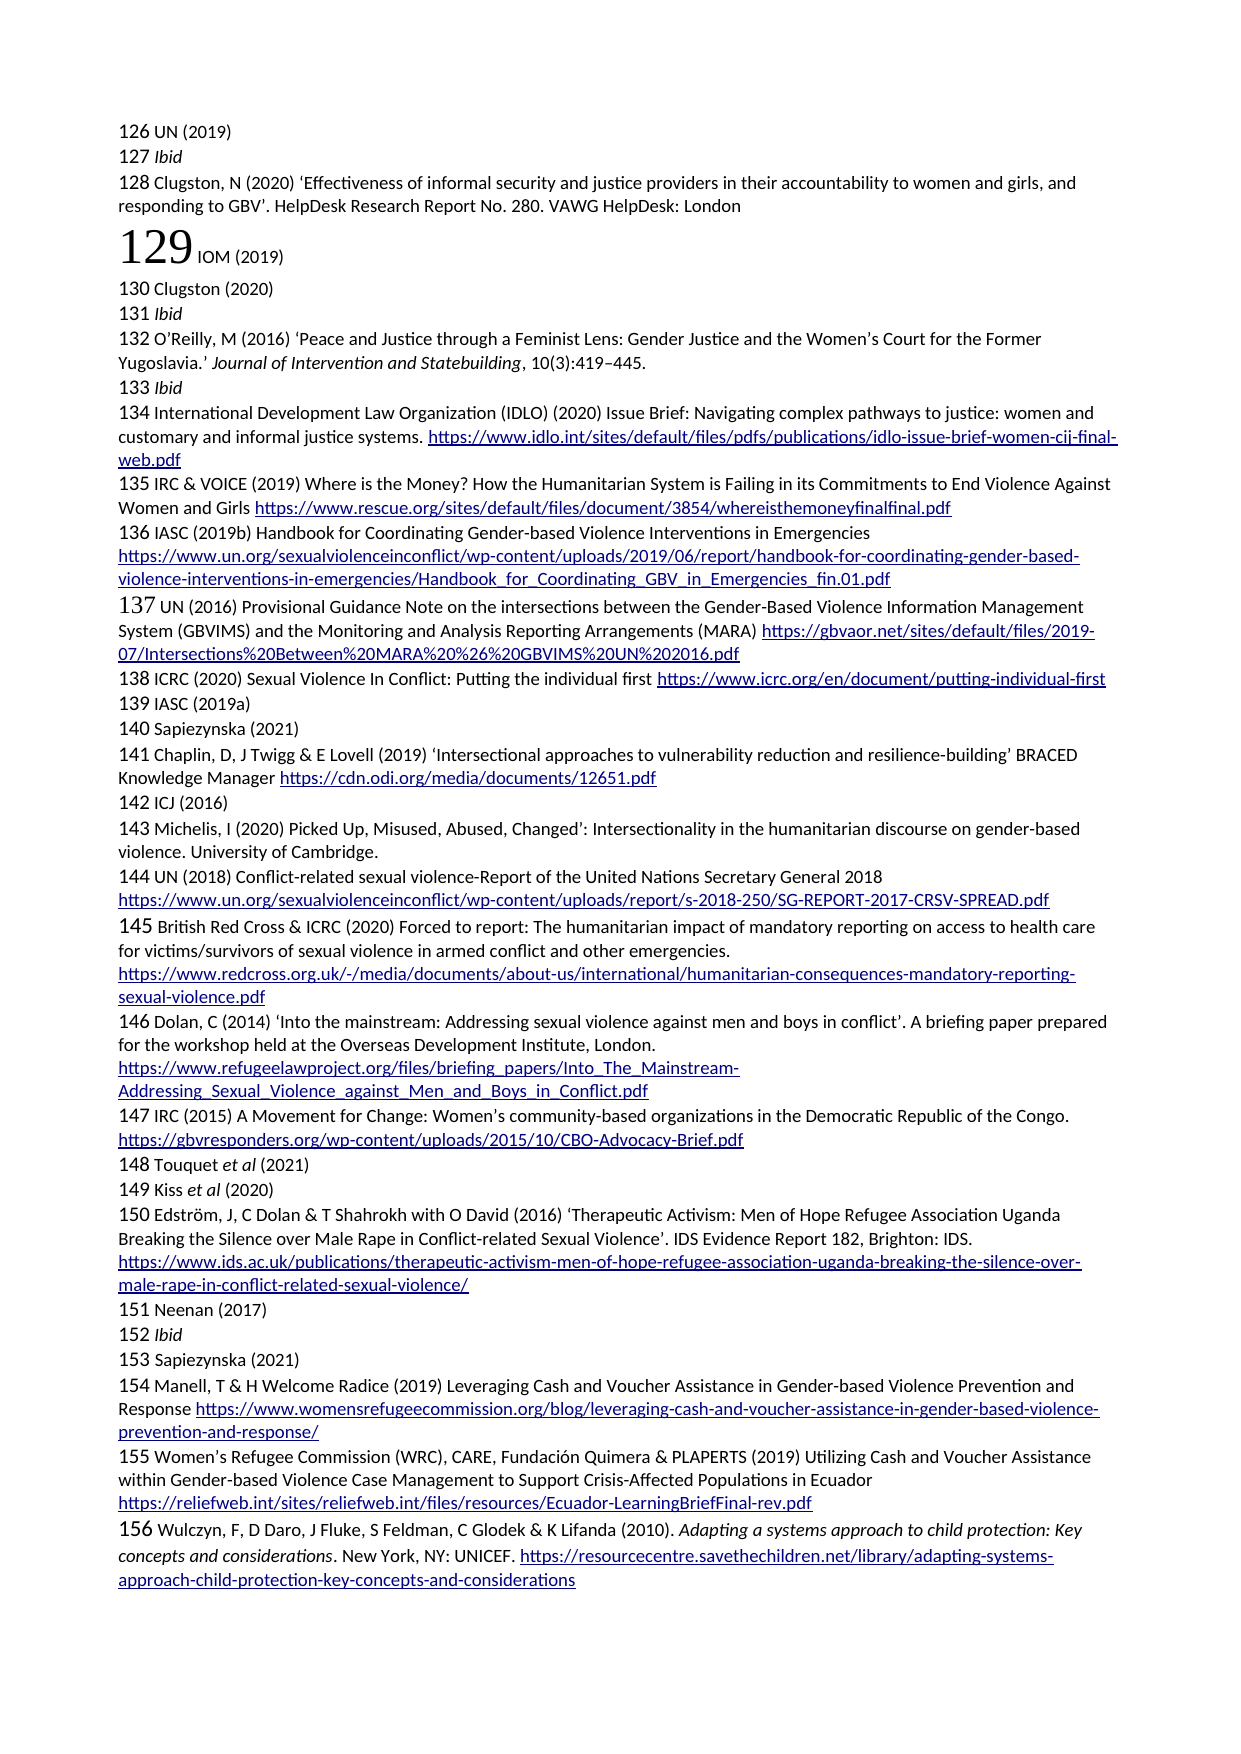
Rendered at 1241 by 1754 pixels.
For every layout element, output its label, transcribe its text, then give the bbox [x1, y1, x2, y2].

text Women’s Refugee Commission (WRC), CARE, Fundación Quimera & PLAPERTS (2019) Utilizing Cash and Voucher Assistance within Gender-based Violence Case Management to Support Crisis-Affected Populations in Ecuador https://reliefweb.int/sites/reliefweb.int/files/resources/Ecuador-LearningBriefFinal-rev.pdf [118, 1443, 1122, 1514]
text Chaplin, D, J Twigg & E Lovell (2019) ‘Intersectional approaches to vulnerability reduction and resilience-building’ BRACED Knowledge Manager https://cdn.odi.org/media/documents/12651.pdf [118, 741, 1122, 789]
text Dolan, C (2014) ‘Into the mainstream: Addressing sexual violence against men and boys in conflict’. A briefing paper prepared for the workshop held at the Overseas Development Institute, London. https://www.refugeelawproject.org/files/briefing_papers/Into_The_Mainstream-Addressing_Sexual_Violence_against_Men_and_Boys_in_Conflict.pdf [118, 1008, 1122, 1102]
text Sapiezynska (2021) [118, 1347, 1122, 1372]
text ICJ (2016) [118, 789, 1122, 815]
text UN (2016) Provisional Guidance Note on the intersections between the Gender-Based Violence Information Management System (GBVIMS) and the Monitoring and Analysis Reporting Arrangements (MARA) https://gbvaor.net/sites/default/files/2019-07/Intersections%20Between%20MARA%20%26%20GBVIMS%20UN%202016.pdf [118, 590, 1122, 665]
text Ibid [118, 1321, 1122, 1347]
text Ibid [118, 143, 1122, 169]
text Edström, J, C Dolan & T Shahrokh with O David (2016) ‘Therapeutic Activism: Men of Hope Refugee Association Uganda Breaking the Silence over Male Rape in Conflict-related Sexual Violence’. IDS Evidence Report 182, Brighton: IDS. https://www.ids.ac.uk/publications/therapeutic-activism-men-of-hope-refugee-association-uganda-breaking-the-silence-over-male-rape-in-conflict-related-sexual-violence/ [118, 1202, 1122, 1296]
text Manell, T & H Welcome Radice (2019) Leveraging Cash and Voucher Assistance in Gender-based Violence Prevention and Response https://www.womensrefugeecommission.org/blog/leveraging-cash-and-voucher-assistance-in-gender-based-violence-prevention-and-response/ [118, 1372, 1122, 1443]
text Sapiezynska (2021) [118, 716, 1122, 741]
text International Development Law Organization (IDLO) (2020) Issue Brief: Navigating complex pathways to justice: women and customary and informal justice systems. https://www.idlo.int/sites/default/files/pdfs/publications/idlo-issue-brief-women-cij-final-web.pdf [118, 399, 1122, 471]
subtitle IOM (2019) [118, 217, 1122, 275]
text IRC & VOICE (2019) Where is the Money? How the Humanitarian System is Failing in its Commitments to End Violence Against Women and Girls https://www.rescue.org/sites/default/files/document/3854/whereisthemoneyfinalfinal.pdf [118, 471, 1122, 519]
text Michelis, I (2020) Picked Up, Misused, Abused, Changed’: Intersectionality in the humanitarian discourse on gender-based violence. University of Cambridge. [118, 815, 1122, 863]
text Clugston, N (2020) ‘Effectiveness of informal security and justice providers in their accountability to women and girls, and responding to GBV’. HelpDesk Research Report No. 280. VAWG HelpDesk: London [118, 169, 1122, 217]
text Ibid [118, 300, 1122, 326]
text British Red Cross & ICRC (2020) Forced to report: The humanitarian impact of mandatory reporting on access to health care for victims/survivors of sexual violence in armed conflict and other emergencies. https://www.redcross.org.uk/-/media/documents/about-us/international/humanitarian-consequences-mandatory-reporting-sexual-violence.pdf [118, 911, 1122, 1008]
text UN (2019) [118, 118, 1122, 143]
text Wulczyn, F, D Daro, J Fluke, S Feldman, C Glodek & K Lifanda (2010). Adapting a systems approach to child protection: Key concepts and considerations. New York, NY: UNICEF. https://resourcecentre.savethechildren.net/library/adapting-systems-approach-child-protection-key-concepts-and-considerations [118, 1514, 1122, 1591]
text Clugston (2020) [118, 275, 1122, 300]
text IASC (2019b) Handbook for Coordinating Gender-based Violence Interventions in Emergencies https://www.un.org/sexualviolenceinconflict/wp-content/uploads/2019/06/report/handbook-for-coordinating-gender-based-violence-interventions-in-emergencies/Handbook_for_Coordinating_GBV_in_Emergencies_fin.01.pdf [118, 519, 1122, 590]
text ICRC (2020) Sexual Violence In Conflict: Putting the individual first https://www.icrc.org/en/document/putting-individual-first [118, 665, 1122, 690]
text IASC (2019a) [118, 690, 1122, 716]
text UN (2018) Conflict-related sexual violence-Report of the United Nations Secretary General 2018 https://www.un.org/sexualviolenceinconflict/wp-content/uploads/report/s-2018-250/SG-REPORT-2017-CRSV-SPREAD.pdf [118, 863, 1122, 911]
text Touquet et al (2021) [118, 1151, 1122, 1176]
text Kiss et al (2020) [118, 1176, 1122, 1202]
text Neenan (2017) [118, 1296, 1122, 1321]
